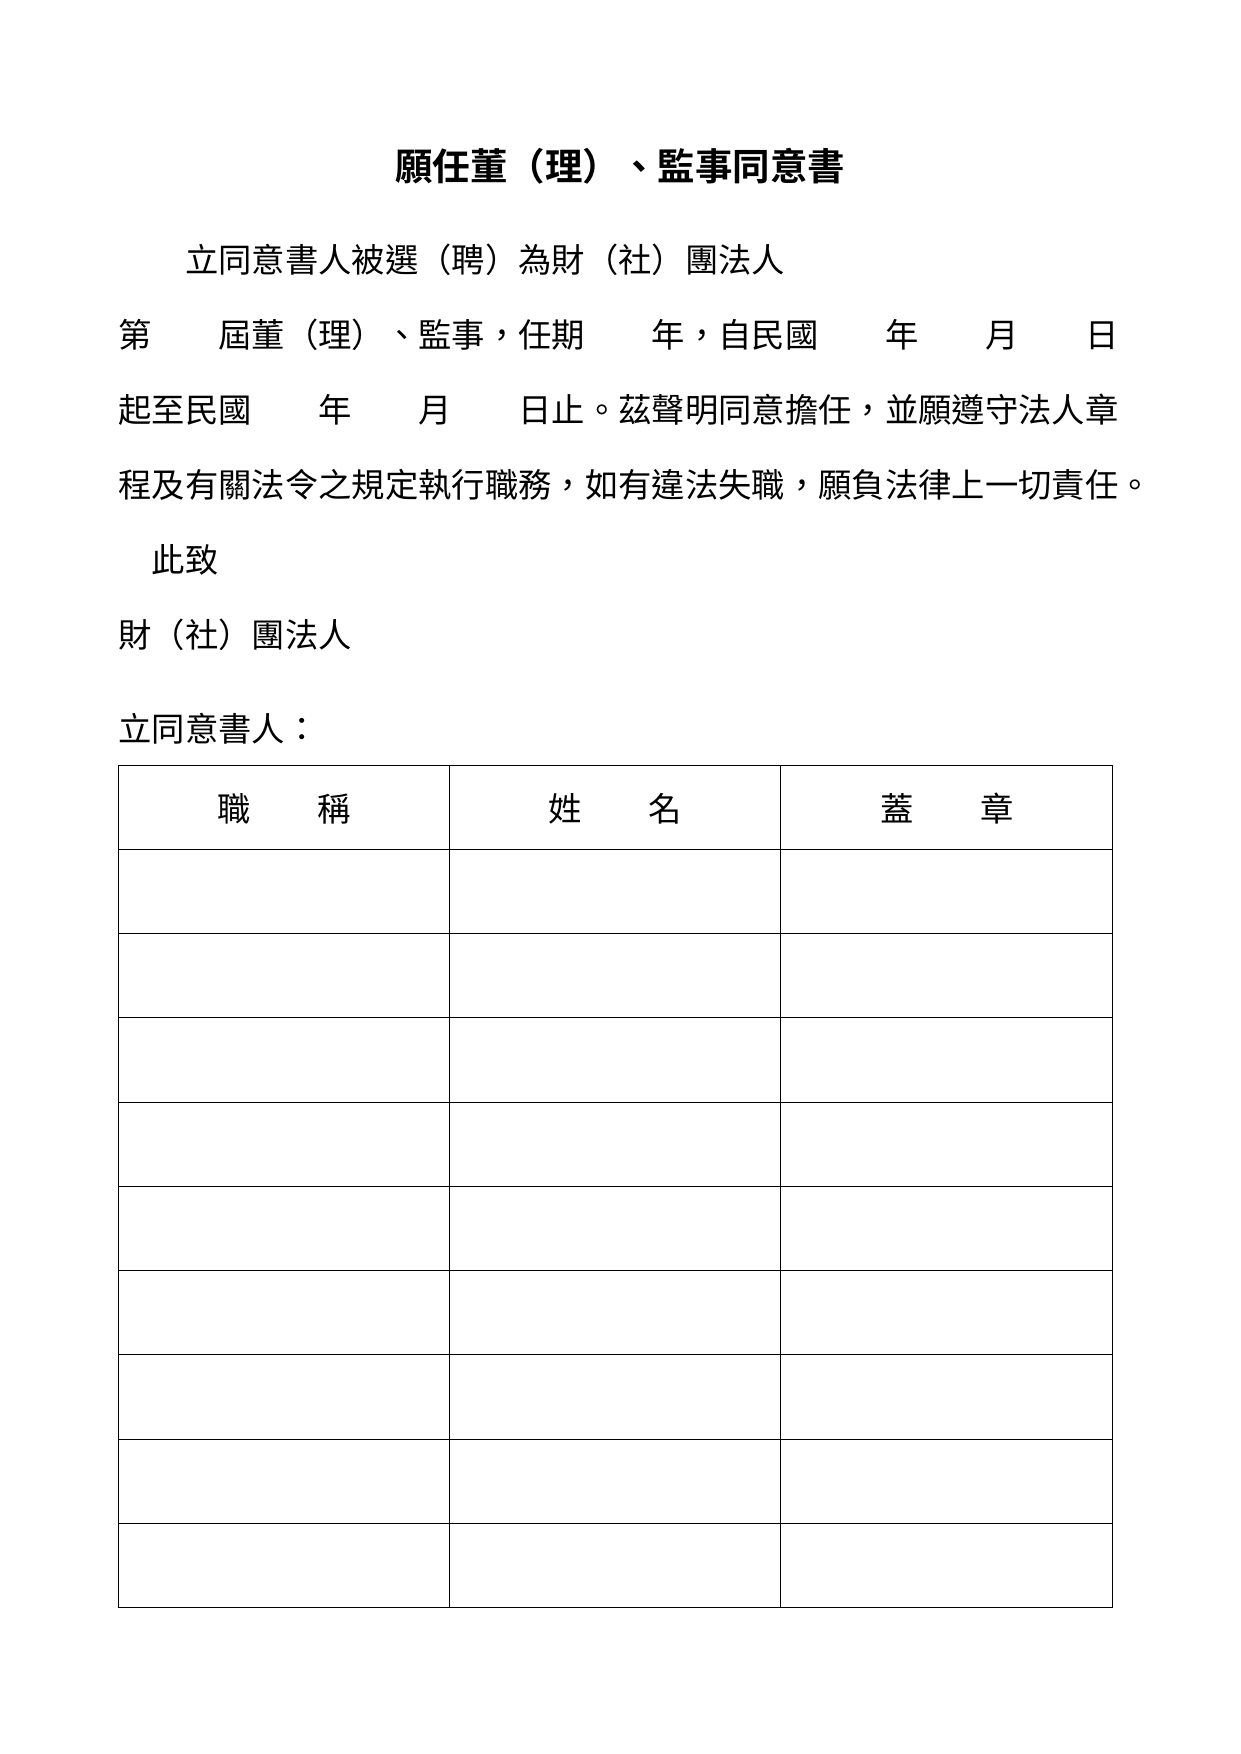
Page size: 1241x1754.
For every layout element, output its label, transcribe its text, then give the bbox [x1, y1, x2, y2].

table_cell [119, 1271, 449, 1354]
table_cell [119, 1440, 449, 1523]
table_cell [450, 1524, 780, 1607]
table_cell [450, 934, 780, 1017]
table_cell [781, 1524, 1112, 1607]
table_cell [119, 1018, 449, 1102]
table_cell [781, 850, 1112, 933]
table_cell [119, 934, 449, 1017]
table_cell [119, 1355, 449, 1439]
table_cell [119, 850, 449, 933]
text 此致 [118, 521, 1122, 596]
text 立同意書人： [118, 689, 1122, 764]
table_cell [781, 1187, 1112, 1270]
table_header 姓 名 [450, 766, 780, 849]
table_cell [450, 1103, 780, 1186]
table_cell [781, 1440, 1112, 1523]
text 第 屆董（理）、監事，任期 年，自民國 年 月 日起至民國 年 月 日止。茲聲明同意擔任，並願遵守法人章程及有關法令之規定執行職務，如有違法失職，願負法律上一切責任。 [118, 296, 1122, 521]
table_cell [450, 850, 780, 933]
table_cell [450, 1187, 780, 1270]
table_cell [119, 1524, 449, 1607]
table_cell [781, 1271, 1112, 1354]
text 立同意書人被選（聘）為財（社）團法人 [118, 221, 1122, 296]
table_header 職 稱 [119, 766, 449, 849]
table_cell [781, 1355, 1112, 1439]
table_cell [119, 1187, 449, 1270]
table_cell [781, 934, 1112, 1017]
table_cell [450, 1018, 780, 1102]
table_cell [450, 1355, 780, 1439]
table_header 蓋 章 [781, 766, 1112, 849]
table_cell [450, 1271, 780, 1354]
table_cell [450, 1440, 780, 1523]
table_cell [781, 1103, 1112, 1186]
text 願任董（理）、監事同意書 [118, 127, 1122, 202]
table_cell [119, 1103, 449, 1186]
table_cell [781, 1018, 1112, 1102]
text 財（社）團法人 [118, 596, 1122, 671]
